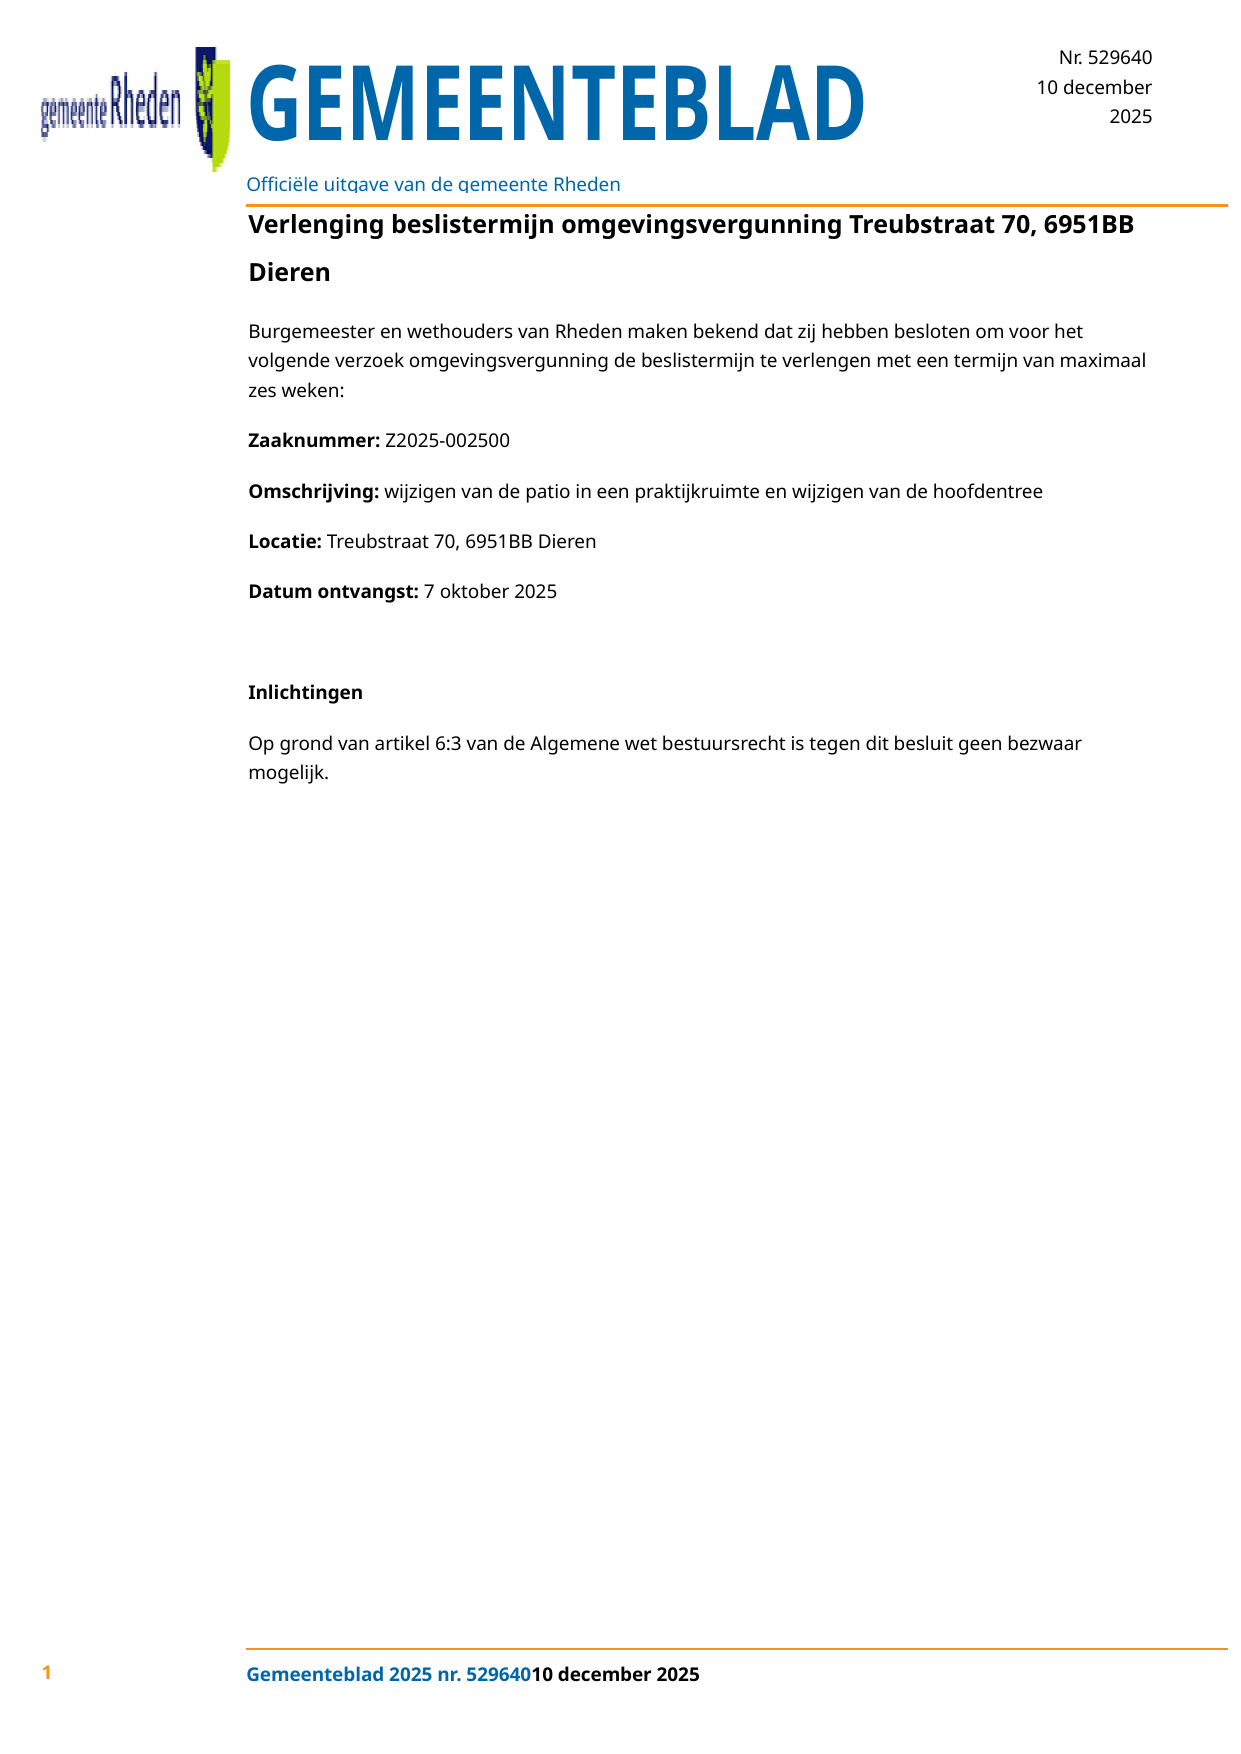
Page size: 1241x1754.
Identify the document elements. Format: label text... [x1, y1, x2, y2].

text Omschrijving: wijzigen van de patio in een praktijkruimte en wijzigen van de hoofdentree [248, 478, 1152, 504]
text Locatie: Treubstraat 70, 6951BB Dieren [248, 528, 1152, 554]
text Verlenging beslistermijn omgevingsvergunning Treubstraat 70, 6951BB Dieren [248, 207, 1152, 288]
text Inlichtingen [248, 679, 1152, 705]
text Datum ontvangst: 7 oktober 2025 [248, 579, 1152, 604]
text Burgemeester en wethouders van Rheden maken bekend dat zij hebben besloten om voor het volgende verzoek omgevingsvergunning de beslistermijn te verlengen met een termijn van maximaal zes weken: [248, 318, 1152, 403]
text Op grond van artikel 6:3 van de Algemene wet bestuursrecht is tegen dit besluit geen bezwaar mogelijk. [248, 730, 1152, 785]
text Zaaknummer: Z2025-002500 [248, 427, 1152, 453]
picture [41, 47, 231, 172]
